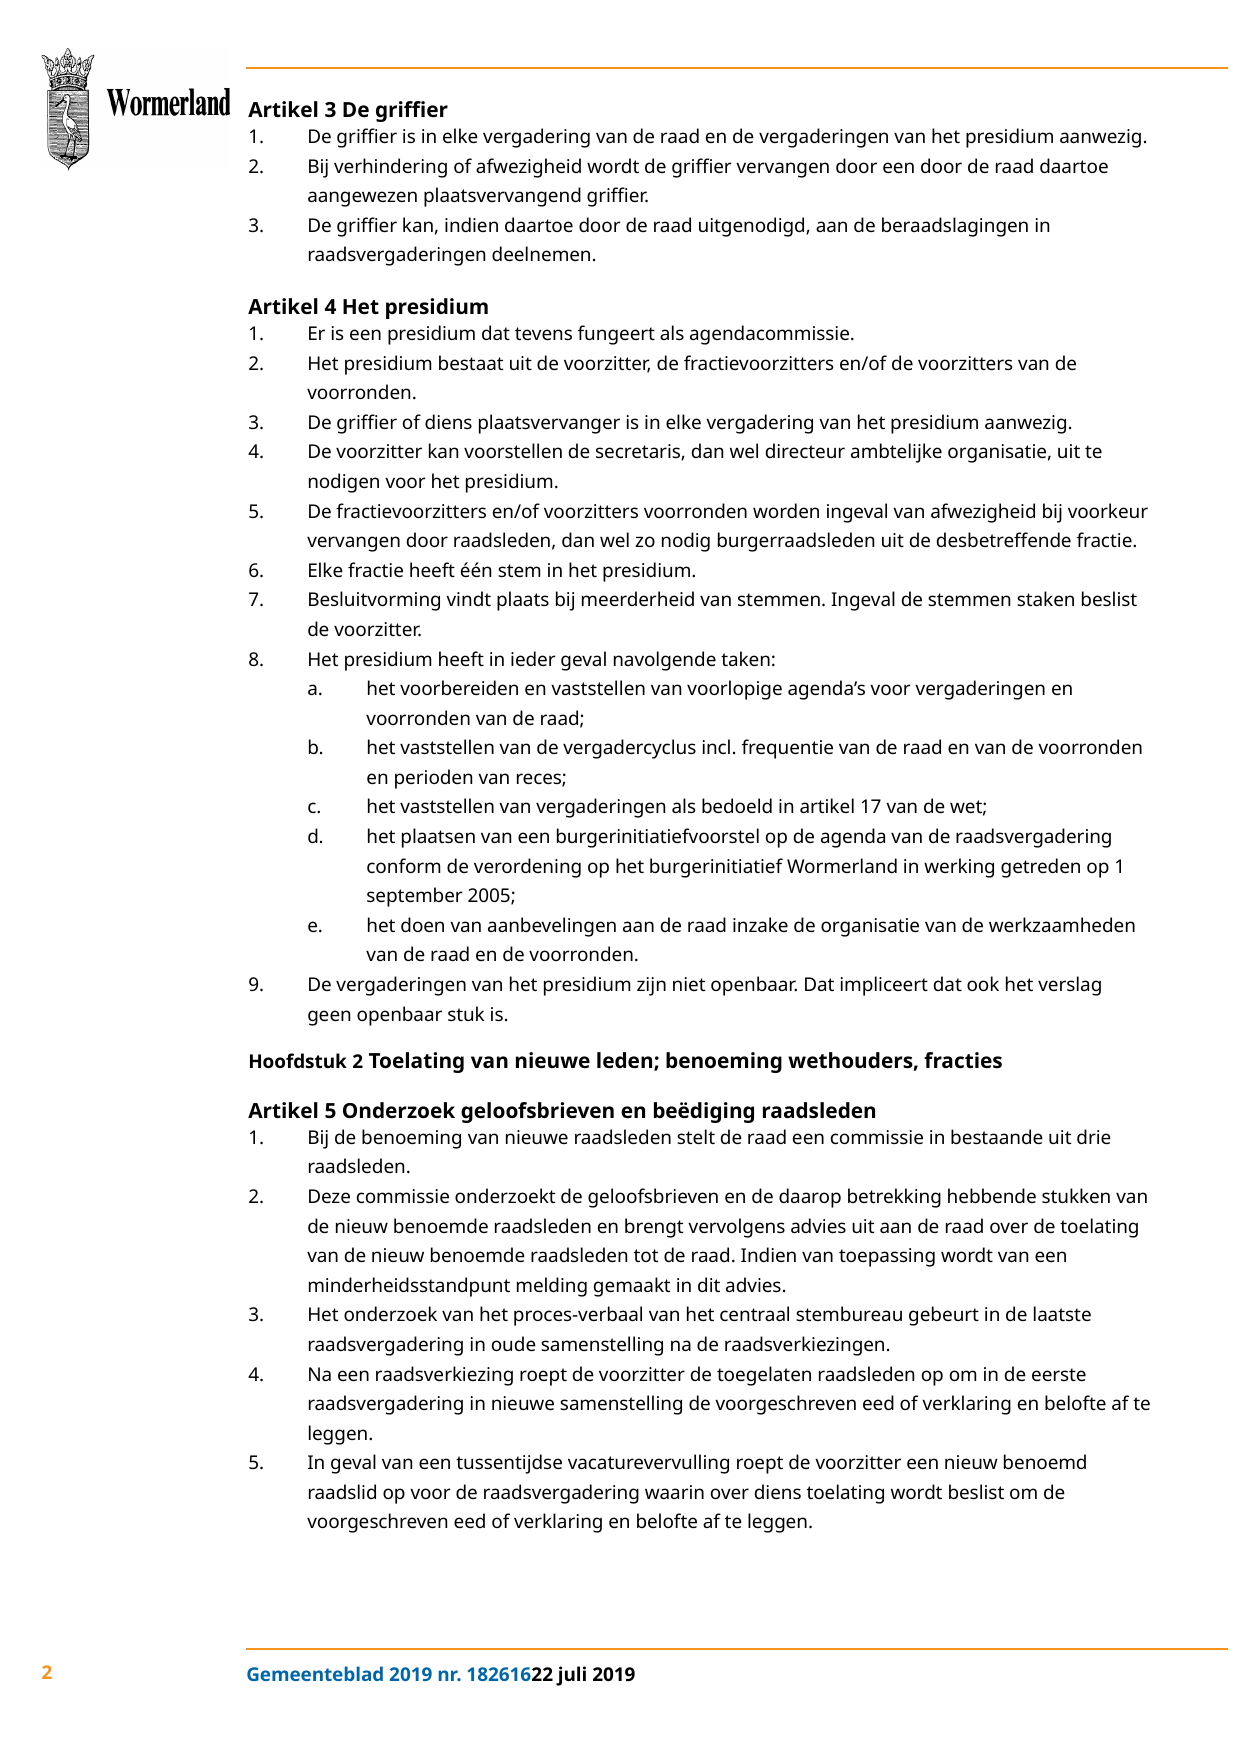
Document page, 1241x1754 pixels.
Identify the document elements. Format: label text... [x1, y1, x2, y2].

list het plaatsen van een burgerinitiatiefvoorstel op de agenda van de raadsvergadering conform de verordening op het burgerinitiatief Wormerland in werking getreden op 1 september 2005; [307, 823, 1152, 908]
text Artikel 5 Onderzoek geloofsbrieven en beëdiging raadsleden [248, 1096, 1152, 1124]
picture [41, 47, 231, 172]
text Artikel 4 Het presidium [248, 292, 1152, 320]
list De griffier of diens plaatsvervanger is in elke vergadering van het presidium aanwezig. [248, 409, 1152, 435]
list De fractievoorzitters en/of voorzitters voorronden worden ingeval van afwezigheid bij voorkeur vervangen door raadsleden, dan wel zo nodig burgerraadsleden uit de desbetreffende fractie. [248, 498, 1152, 553]
list het voorbereiden en vaststellen van voorlopige agenda’s voor vergaderingen en voorronden van de raad; [307, 675, 1152, 731]
list Na een raadsverkiezing roept de voorzitter de toegelaten raadsleden op om in de eerste raadsvergadering in nieuwe samenstelling de voorgeschreven eed of verklaring en belofte af te leggen. [248, 1361, 1152, 1446]
list Deze commissie onderzoekt de geloofsbrieven en de daarop betrekking hebbende stukken van de nieuw benoemde raadsleden en brengt vervolgens advies uit aan de raad over de toelating van de nieuw benoemde raadsleden tot de raad. Indien van toepassing wordt van een minderheidsstandpunt melding gemaakt in dit advies. [248, 1183, 1152, 1298]
list Bij verhindering of afwezigheid wordt de griffier vervangen door een door de raad daartoe aangewezen plaatsvervangend griffier. [248, 153, 1152, 208]
list Bij de benoeming van nieuwe raadsleden stelt de raad een commissie in bestaande uit drie raadsleden. [248, 1124, 1152, 1179]
list In geval van een tussentijdse vacaturevervulling roept de voorzitter een nieuw benoemd raadslid op voor de raadsvergadering waarin over diens toelating wordt beslist om de voorgeschreven eed of verklaring en belofte af te leggen. [248, 1449, 1152, 1534]
list Het onderzoek van het proces-verbaal van het centraal stembureau gebeurt in de laatste raadsvergadering in oude samenstelling na de raadsverkiezingen. [248, 1302, 1152, 1357]
list De griffier kan, indien daartoe door de raad uitgenodigd, aan de beraadslagingen in raadsvergaderingen deelnemen. [248, 212, 1152, 267]
list Besluitvorming vindt plaats bij meerderheid van stemmen. Ingeval de stemmen staken beslist de voorzitter. [248, 587, 1152, 642]
list het vaststellen van de vergadercyclus incl. frequentie van de raad en van de voorronden en perioden van reces; [307, 734, 1152, 790]
text Hoofdstuk 2 Toelating van nieuwe leden; benoeming wethouders, fracties [248, 1046, 1152, 1075]
list De griffier is in elke vergadering van de raad en de vergaderingen van het presidium aanwezig. [248, 123, 1152, 149]
list Elke fractie heeft één stem in het presidium. [248, 557, 1152, 583]
text Artikel 3 De griffier [248, 95, 1152, 123]
list De vergaderingen van het presidium zijn niet openbaar. Dat impliceert dat ook het verslag geen openbaar stuk is. [248, 971, 1152, 1027]
list het vaststellen van vergaderingen als bedoeld in artikel 17 van de wet; [307, 794, 1152, 819]
list het doen van aanbevelingen aan de raad inzake de organisatie van de werkzaamheden van de raad en de voorronden. [307, 912, 1152, 967]
list Het presidium bestaat uit de voorzitter, de fractievoorzitters en/of de voorzitters van de voorronden. [248, 350, 1152, 405]
list Er is een presidium dat tevens fungeert als agendacommissie. [248, 320, 1152, 346]
list Het presidium heeft in ieder geval navolgende taken: [248, 646, 1152, 672]
list De voorzitter kan voorstellen de secretaris, dan wel directeur ambtelijke organisatie, uit te nodigen voor het presidium. [248, 439, 1152, 494]
